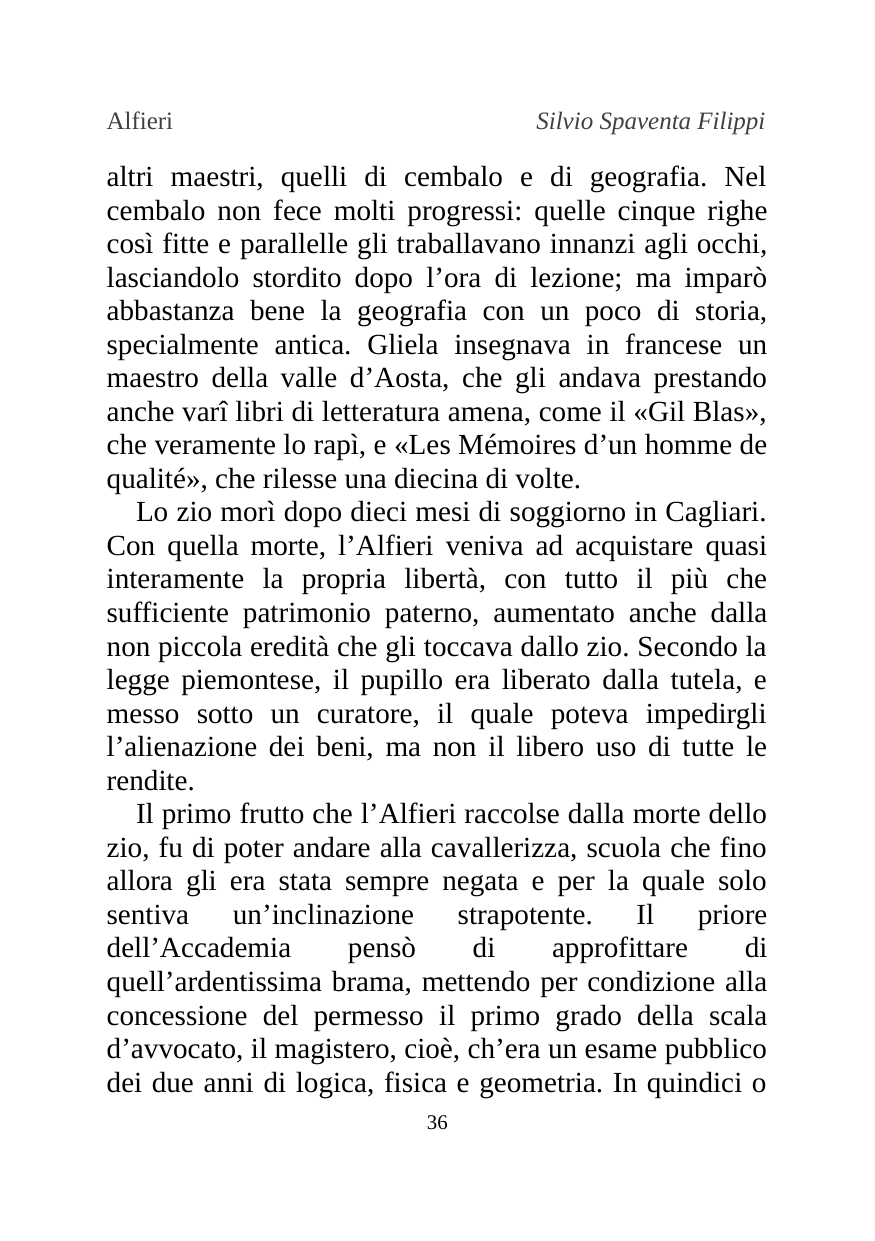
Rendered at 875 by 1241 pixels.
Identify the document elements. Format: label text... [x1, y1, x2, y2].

text altri maestri, quelli di cembalo e di geografia. Nel cembalo non fece molti progressi: quelle cinque righe così fitte e parallelle gli traballavano innanzi agli occhi, lasciandolo stordito dopo l’ora di lezione; ma imparò abbastanza bene la geografia con un poco di storia, specialmente antica. Gliela insegnava in francese un maestro della valle d’Aosta, che gli andava prestando anche varî libri di letteratura amena, come il «Gil Blas», che veramente lo rapì, e «Les Mémoires d’un homme de qualité», che rilesse una diecina di volte. [106, 159, 768, 494]
text Lo zio morì dopo dieci mesi di soggiorno in Cagliari. Con quella morte, l’Alfieri veniva ad acquistare quasi interamente la propria libertà, con tutto il più che sufficiente patrimonio paterno, aumentato anche dalla non piccola eredità che gli toccava dallo zio. Secondo la legge piemontese, il pupillo era liberato dalla tutela, e messo sotto un curatore, il quale poteva impedirgli l’alienazione dei beni, ma non il libero uso di tutte le rendite. [106, 494, 768, 796]
text Il primo frutto che l’Alfieri raccolse dalla morte dello zio, fu di poter andare alla cavallerizza, scuola che fino allora gli era stata sempre negata e per la quale solo sentiva un’inclinazione strapotente. Il priore dell’Accademia pensò di approfittare di quell’ardentissima brama, mettendo per condizione alla concessione del permesso il primo grado della scala d’avvocato, il magistero, cioè, ch’era un esame pubblico dei due anni di logica, fisica e geometria. In quindici o [106, 796, 768, 1098]
